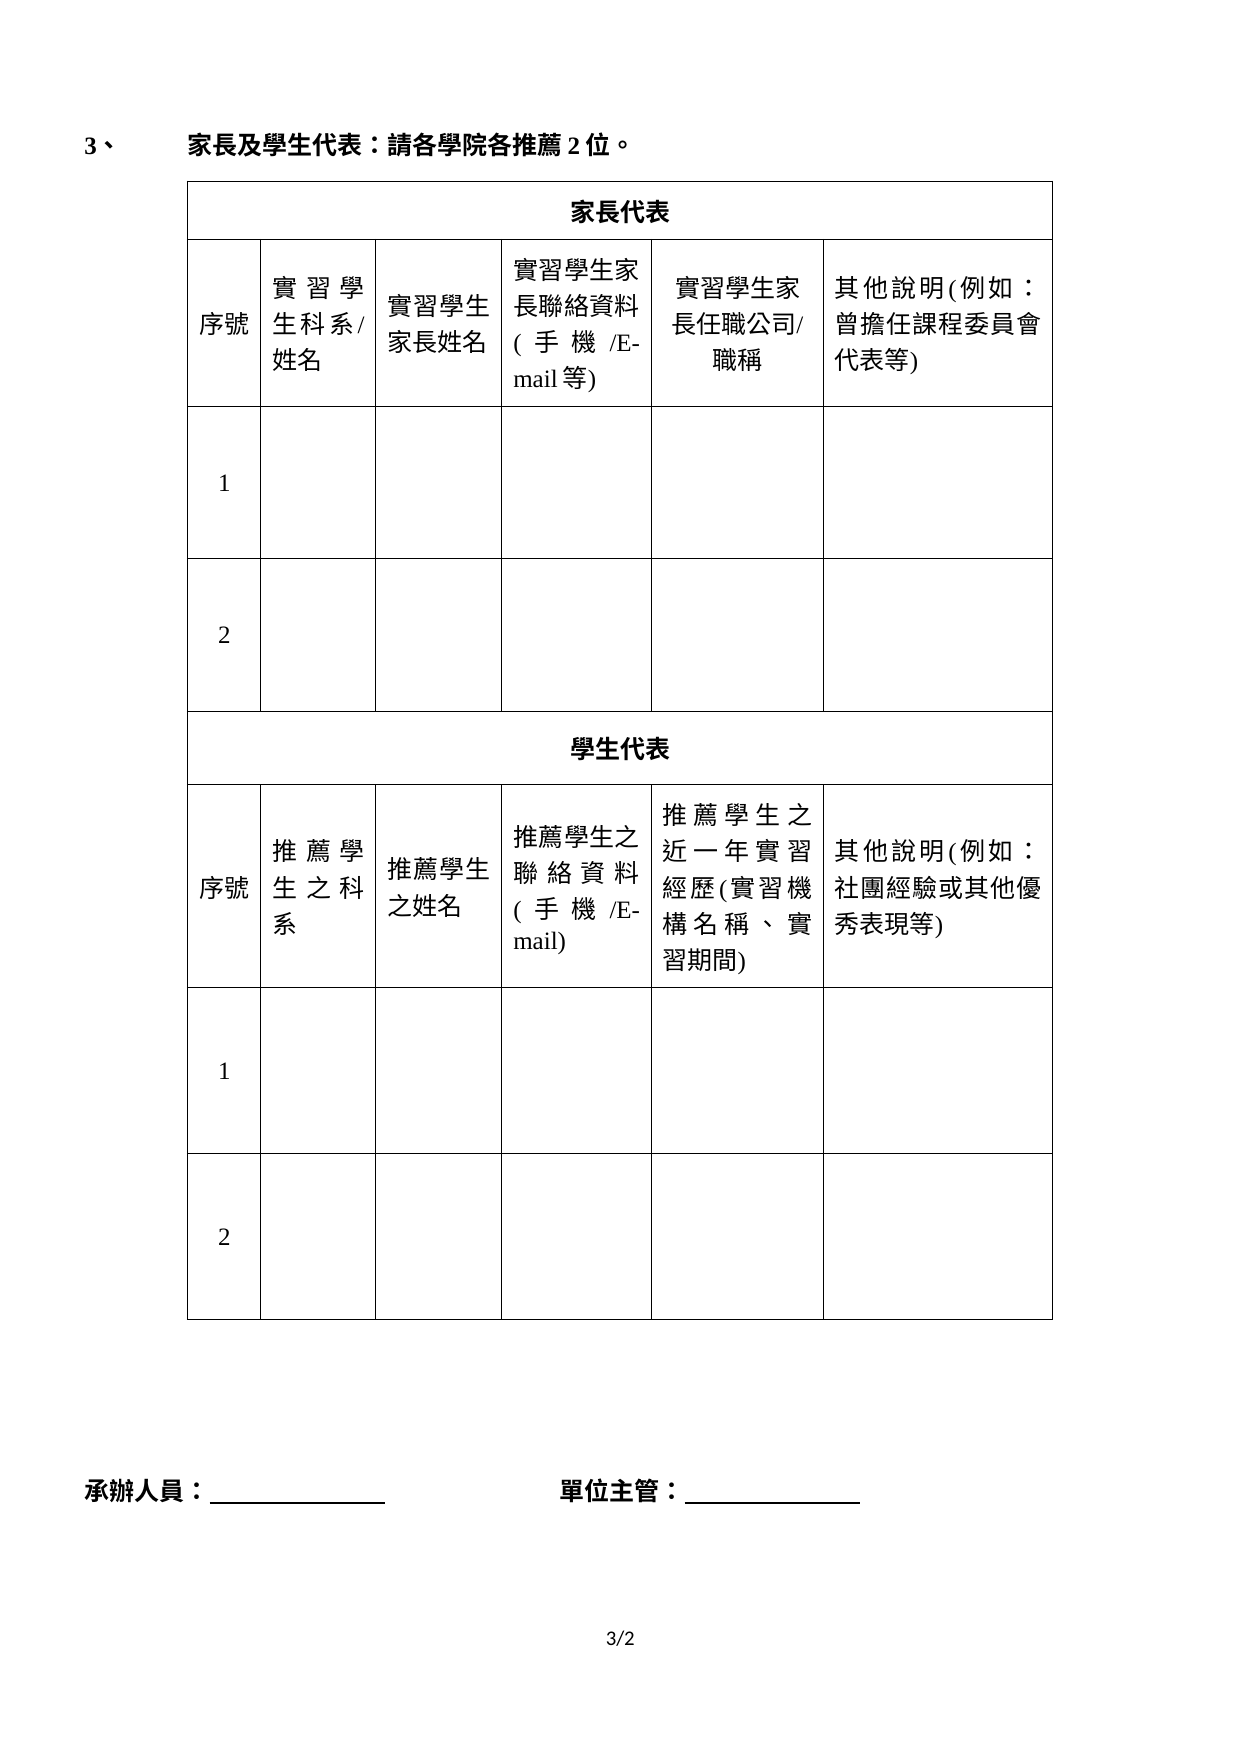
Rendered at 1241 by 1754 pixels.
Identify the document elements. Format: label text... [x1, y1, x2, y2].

table_cell 2 [188, 1154, 260, 1319]
table_cell 1 [188, 988, 260, 1153]
table_cell [376, 988, 501, 1153]
table_cell [376, 407, 501, 558]
text 承辦人員： 單位主管： [84, 1471, 1053, 1507]
table_cell [502, 988, 651, 1153]
table_cell [376, 559, 501, 711]
table_cell [652, 1154, 823, 1319]
table_cell [502, 559, 651, 711]
table_cell [824, 1154, 1052, 1319]
table_cell 實習學生科系/姓名 [261, 240, 375, 406]
table_cell 學生代表 [188, 712, 1052, 784]
table_cell 2 [188, 559, 260, 711]
table_cell 其他說明(例如：曾擔任課程委員會代表等) [824, 240, 1052, 406]
table_cell 序號 [188, 240, 260, 406]
table_cell [261, 1154, 375, 1319]
table_cell 推薦學生之姓名 [376, 785, 501, 987]
table_cell [652, 407, 823, 558]
table_cell [824, 988, 1052, 1153]
table_cell [261, 559, 375, 711]
table_cell [824, 407, 1052, 558]
table_cell 序號 [188, 785, 260, 987]
table_cell [652, 559, 823, 711]
table_cell [376, 1154, 501, 1319]
table_cell [502, 1154, 651, 1319]
table_cell 實習學生家長聯絡資料(手機/E-mail等) [502, 240, 651, 406]
list 家長及學生代表：請各學院各推薦2位。 [84, 126, 1053, 162]
table_cell 推薦學生之聯絡資料(手機/E-mail) [502, 785, 651, 987]
table_cell 實習學生家長任職公司/職稱 [652, 240, 823, 406]
table_cell [261, 407, 375, 558]
table_cell 推薦學生之近一年實習經歷(實習機構名稱、實習期間) [652, 785, 823, 987]
table_header 家長代表 [188, 182, 1052, 239]
table_cell 其他說明(例如：社團經驗或其他優秀表現等) [824, 785, 1052, 987]
table_cell 1 [188, 407, 260, 558]
table_cell 實習學生家長姓名 [376, 240, 501, 406]
table_cell [261, 988, 375, 1153]
table_cell [502, 407, 651, 558]
table_cell [824, 559, 1052, 711]
table_cell 推薦學生之科系 [261, 785, 375, 987]
table_cell [652, 988, 823, 1153]
